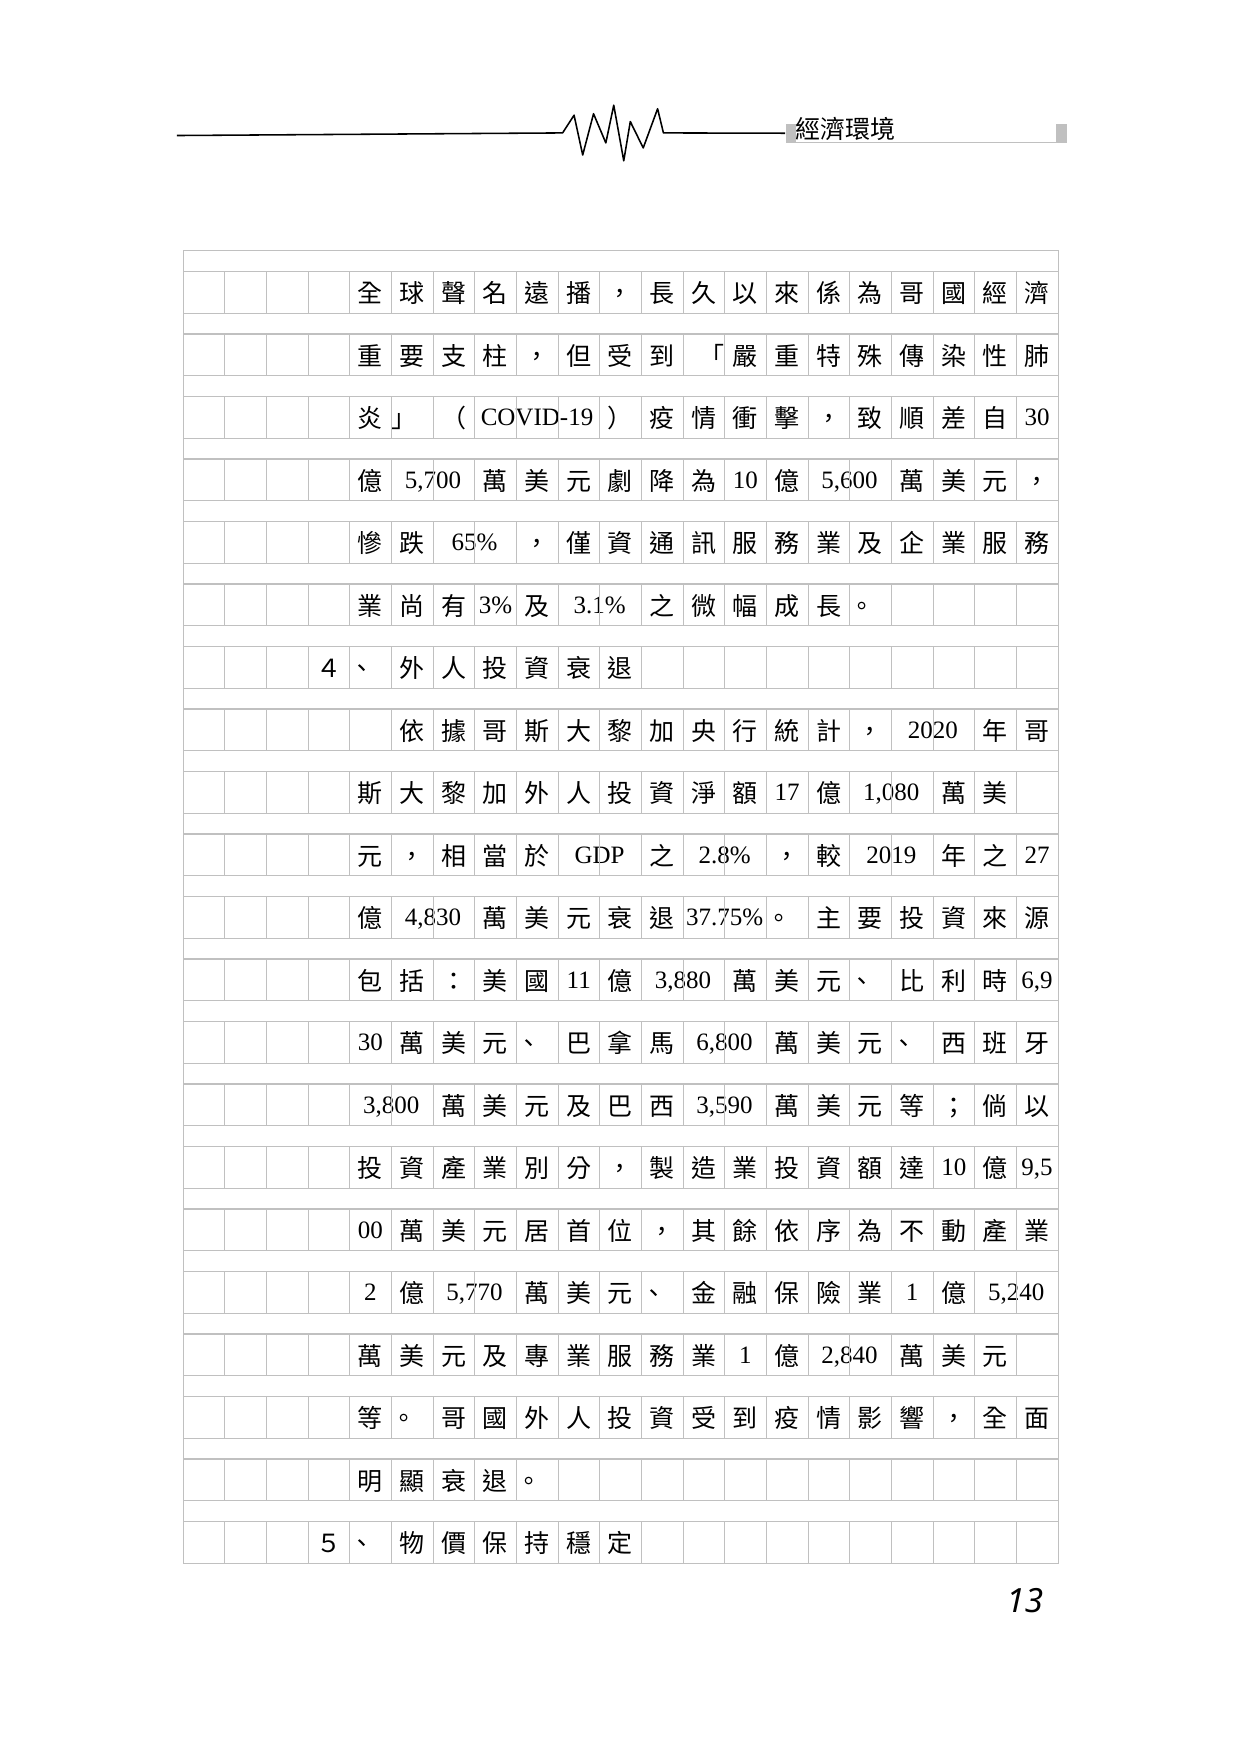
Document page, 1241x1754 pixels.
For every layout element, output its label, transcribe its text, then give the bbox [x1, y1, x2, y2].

text 、 [350, 1522, 391, 1563]
text [725, 1522, 766, 1563]
text [642, 1522, 683, 1563]
text 依據哥斯大黎加央行統計，2020年哥斯大黎加外人投資淨額17億1,080萬美元，相當於GDP之2.8%，較2019年之27億4,830萬美元衰退37.75%。主要投資來源包括：美國11億3,880萬美元、比利時6,930萬美元、巴拿馬6,800萬美元、西班牙3,800萬美元及巴西3,590萬美元等；倘以投資產業別分，製造業投資額達10億9,500萬美元居首位，其餘依序為不動產業2億5,770萬美元、金融保險業1億5,240萬美元及專業服務業1億2,840萬美元等。哥國外人投資受到疫情影響，全面明顯衰退。 [330, 876, 1058, 896]
text [809, 1522, 849, 1563]
text 物 [392, 1522, 433, 1563]
text 保 [475, 1522, 516, 1563]
text 哥國2020年服務貿易順差估計達42億6,400萬美元，較2019年之64億4,000萬美元衰退33.8%，占GDP比重亦自10.1%降至6.9%。按哥國旅遊業因觀光資源豐富、服務品質優良、距離美國近等因素享譽全球聲名遠播，長久以來係為哥國經濟重要支柱，但受到「嚴重特殊傳染性肺炎」（COVID-19）疫情衝擊，致順差自30億5,700萬美元劇降為10億5,600萬美元，慘跌65%，僅資通訊服務業及企業服務業尚有3%及3.1%之微幅成長。 [330, 251, 1058, 271]
text [850, 647, 891, 688]
text 、 [350, 647, 391, 688]
text 人 [434, 647, 474, 688]
text ４ [309, 647, 349, 688]
text [281, 1501, 1058, 1521]
text [1017, 1522, 1058, 1563]
text 哥國2020年服務貿易順差估計達42億6,400萬美元，較2019年之64億4,000萬美元衰退33.8%，占GDP比重亦自10.1%降至6.9%。按哥國旅遊業因觀光資源豐富、服務品質優良、距離美國近等因素享譽全球聲名遠播，長久以來係為哥國經濟重要支柱，但受到「嚴重特殊傳染性肺炎」（COVID-19）疫情衝擊，致順差自30億5,700萬美元劇降為10億5,600萬美元，慘跌65%，僅資通訊服務業及企業服務業尚有3%及3.1%之微幅成長。 [330, 564, 1058, 583]
text 依據哥斯大黎加央行統計，2020年哥斯大黎加外人投資淨額17億1,080萬美元，相當於GDP之2.8%，較2019年之27億4,830萬美元衰退37.75%。主要投資來源包括：美國11億3,880萬美元、比利時6,930萬美元、巴拿馬6,800萬美元、西班牙3,800萬美元及巴西3,590萬美元等；倘以投資產業別分，製造業投資額達10億9,500萬美元居首位，其餘依序為不動產業2億5,770萬美元、金融保險業1億5,240萬美元及專業服務業1億2,840萬美元等。哥國外人投資受到疫情影響，全面明顯衰退。 [330, 1314, 1058, 1333]
text [809, 647, 849, 688]
text 外 [392, 647, 433, 688]
text 穩 [559, 1522, 599, 1563]
text 依據哥斯大黎加央行統計，2020年哥斯大黎加外人投資淨額17億1,080萬美元，相當於GDP之2.8%，較2019年之27億4,830萬美元衰退37.75%。主要投資來源包括：美國11億3,880萬美元、比利時6,930萬美元、巴拿馬6,800萬美元、西班牙3,800萬美元及巴西3,590萬美元等；倘以投資產業別分，製造業投資額達10億9,500萬美元居首位，其餘依序為不動產業2億5,770萬美元、金融保險業1億5,240萬美元及專業服務業1億2,840萬美元等。哥國外人投資受到疫情影響，全面明顯衰退。 [330, 1001, 1058, 1021]
text ５ [309, 1522, 349, 1563]
text 退 [600, 647, 641, 688]
text [642, 647, 683, 688]
text 依據哥斯大黎加央行統計，2020年哥斯大黎加外人投資淨額17億1,080萬美元，相當於GDP之2.8%，較2019年之27億4,830萬美元衰退37.75%。主要投資來源包括：美國11億3,880萬美元、比利時6,930萬美元、巴拿馬6,800萬美元、西班牙3,800萬美元及巴西3,590萬美元等；倘以投資產業別分，製造業投資額達10億9,500萬美元居首位，其餘依序為不動產業2億5,770萬美元、金融保險業1億5,240萬美元及專業服務業1億2,840萬美元等。哥國外人投資受到疫情影響，全面明顯衰退。 [330, 814, 1058, 833]
text [1017, 647, 1058, 688]
text [850, 1522, 891, 1563]
text 依據哥斯大黎加央行統計，2020年哥斯大黎加外人投資淨額17億1,080萬美元，相當於GDP之2.8%，較2019年之27億4,830萬美元衰退37.75%。主要投資來源包括：美國11億3,880萬美元、比利時6,930萬美元、巴拿馬6,800萬美元、西班牙3,800萬美元及巴西3,590萬美元等；倘以投資產業別分，製造業投資額達10億9,500萬美元居首位，其餘依序為不動產業2億5,770萬美元、金融保險業1億5,240萬美元及專業服務業1億2,840萬美元等。哥國外人投資受到疫情影響，全面明顯衰退。 [330, 689, 1058, 708]
text 依據哥斯大黎加央行統計，2020年哥斯大黎加外人投資淨額17億1,080萬美元，相當於GDP之2.8%，較2019年之27億4,830萬美元衰退37.75%。主要投資來源包括：美國11億3,880萬美元、比利時6,930萬美元、巴拿馬6,800萬美元、西班牙3,800萬美元及巴西3,590萬美元等；倘以投資產業別分，製造業投資額達10億9,500萬美元居首位，其餘依序為不動產業2億5,770萬美元、金融保險業1億5,240萬美元及專業服務業1億2,840萬美元等。哥國外人投資受到疫情影響，全面明顯衰退。 [330, 1189, 1058, 1208]
text [281, 647, 308, 688]
text [684, 647, 724, 688]
text [892, 647, 933, 688]
text [684, 1522, 724, 1563]
text 持 [517, 1522, 558, 1563]
text [281, 1522, 308, 1563]
text 依據哥斯大黎加央行統計，2020年哥斯大黎加外人投資淨額17億1,080萬美元，相當於GDP之2.8%，較2019年之27億4,830萬美元衰退37.75%。主要投資來源包括：美國11億3,880萬美元、比利時6,930萬美元、巴拿馬6,800萬美元、西班牙3,800萬美元及巴西3,590萬美元等；倘以投資產業別分，製造業投資額達10億9,500萬美元居首位，其餘依序為不動產業2億5,770萬美元、金融保險業1億5,240萬美元及專業服務業1億2,840萬美元等。哥國外人投資受到疫情影響，全面明顯衰退。 [330, 1064, 1058, 1083]
text [767, 647, 808, 688]
text 投 [475, 647, 516, 688]
text 價 [434, 1522, 474, 1563]
text 哥國2020年服務貿易順差估計達42億6,400萬美元，較2019年之64億4,000萬美元衰退33.8%，占GDP比重亦自10.1%降至6.9%。按哥國旅遊業因觀光資源豐富、服務品質優良、距離美國近等因素享譽全球聲名遠播，長久以來係為哥國經濟重要支柱，但受到「嚴重特殊傳染性肺炎」（COVID-19）疫情衝擊，致順差自30億5,700萬美元劇降為10億5,600萬美元，慘跌65%，僅資通訊服務業及企業服務業尚有3%及3.1%之微幅成長。 [330, 314, 1058, 333]
text 哥國2020年服務貿易順差估計達42億6,400萬美元，較2019年之64億4,000萬美元衰退33.8%，占GDP比重亦自10.1%降至6.9%。按哥國旅遊業因觀光資源豐富、服務品質優良、距離美國近等因素享譽全球聲名遠播，長久以來係為哥國經濟重要支柱，但受到「嚴重特殊傳染性肺炎」（COVID-19）疫情衝擊，致順差自30億5,700萬美元劇降為10億5,600萬美元，慘跌65%，僅資通訊服務業及企業服務業尚有3%及3.1%之微幅成長。 [330, 501, 1058, 521]
text 依據哥斯大黎加央行統計，2020年哥斯大黎加外人投資淨額17億1,080萬美元，相當於GDP之2.8%，較2019年之27億4,830萬美元衰退37.75%。主要投資來源包括：美國11億3,880萬美元、比利時6,930萬美元、巴拿馬6,800萬美元、西班牙3,800萬美元及巴西3,590萬美元等；倘以投資產業別分，製造業投資額達10億9,500萬美元居首位，其餘依序為不動產業2億5,770萬美元、金融保險業1億5,240萬美元及專業服務業1億2,840萬美元等。哥國外人投資受到疫情影響，全面明顯衰退。 [330, 1126, 1058, 1146]
text 依據哥斯大黎加央行統計，2020年哥斯大黎加外人投資淨額17億1,080萬美元，相當於GDP之2.8%，較2019年之27億4,830萬美元衰退37.75%。主要投資來源包括：美國11億3,880萬美元、比利時6,930萬美元、巴拿馬6,800萬美元、西班牙3,800萬美元及巴西3,590萬美元等；倘以投資產業別分，製造業投資額達10億9,500萬美元居首位，其餘依序為不動產業2億5,770萬美元、金融保險業1億5,240萬美元及專業服務業1億2,840萬美元等。哥國外人投資受到疫情影響，全面明顯衰退。 [330, 751, 1058, 771]
text 哥國2020年服務貿易順差估計達42億6,400萬美元，較2019年之64億4,000萬美元衰退33.8%，占GDP比重亦自10.1%降至6.9%。按哥國旅遊業因觀光資源豐富、服務品質優良、距離美國近等因素享譽全球聲名遠播，長久以來係為哥國經濟重要支柱，但受到「嚴重特殊傳染性肺炎」（COVID-19）疫情衝擊，致順差自30億5,700萬美元劇降為10億5,600萬美元，慘跌65%，僅資通訊服務業及企業服務業尚有3%及3.1%之微幅成長。 [330, 439, 1058, 458]
text [281, 626, 1058, 646]
text 依據哥斯大黎加央行統計，2020年哥斯大黎加外人投資淨額17億1,080萬美元，相當於GDP之2.8%，較2019年之27億4,830萬美元衰退37.75%。主要投資來源包括：美國11億3,880萬美元、比利時6,930萬美元、巴拿馬6,800萬美元、西班牙3,800萬美元及巴西3,590萬美元等；倘以投資產業別分，製造業投資額達10億9,500萬美元居首位，其餘依序為不動產業2億5,770萬美元、金融保險業1億5,240萬美元及專業服務業1億2,840萬美元等。哥國外人投資受到疫情影響，全面明顯衰退。 [330, 939, 1058, 958]
text 依據哥斯大黎加央行統計，2020年哥斯大黎加外人投資淨額17億1,080萬美元，相當於GDP之2.8%，較2019年之27億4,830萬美元衰退37.75%。主要投資來源包括：美國11億3,880萬美元、比利時6,930萬美元、巴拿馬6,800萬美元、西班牙3,800萬美元及巴西3,590萬美元等；倘以投資產業別分，製造業投資額達10億9,500萬美元居首位，其餘依序為不動產業2億5,770萬美元、金融保險業1億5,240萬美元及專業服務業1億2,840萬美元等。哥國外人投資受到疫情影響，全面明顯衰退。 [330, 1376, 1058, 1396]
text 資 [517, 647, 558, 688]
text [892, 1522, 933, 1563]
text 依據哥斯大黎加央行統計，2020年哥斯大黎加外人投資淨額17億1,080萬美元，相當於GDP之2.8%，較2019年之27億4,830萬美元衰退37.75%。主要投資來源包括：美國11億3,880萬美元、比利時6,930萬美元、巴拿馬6,800萬美元、西班牙3,800萬美元及巴西3,590萬美元等；倘以投資產業別分，製造業投資額達10億9,500萬美元居首位，其餘依序為不動產業2億5,770萬美元、金融保險業1億5,240萬美元及專業服務業1億2,840萬美元等。哥國外人投資受到疫情影響，全面明顯衰退。 [330, 1251, 1058, 1271]
text [725, 647, 766, 688]
text [975, 1522, 1016, 1563]
text [975, 647, 1016, 688]
text 衰 [559, 647, 599, 688]
text 定 [600, 1522, 641, 1563]
text 依據哥斯大黎加央行統計，2020年哥斯大黎加外人投資淨額17億1,080萬美元，相當於GDP之2.8%，較2019年之27億4,830萬美元衰退37.75%。主要投資來源包括：美國11億3,880萬美元、比利時6,930萬美元、巴拿馬6,800萬美元、西班牙3,800萬美元及巴西3,590萬美元等；倘以投資產業別分，製造業投資額達10億9,500萬美元居首位，其餘依序為不動產業2億5,770萬美元、金融保險業1億5,240萬美元及專業服務業1億2,840萬美元等。哥國外人投資受到疫情影響，全面明顯衰退。 [330, 1439, 1058, 1458]
text [934, 647, 974, 688]
text [767, 1522, 808, 1563]
text [934, 1522, 974, 1563]
text 哥國2020年服務貿易順差估計達42億6,400萬美元，較2019年之64億4,000萬美元衰退33.8%，占GDP比重亦自10.1%降至6.9%。按哥國旅遊業因觀光資源豐富、服務品質優良、距離美國近等因素享譽全球聲名遠播，長久以來係為哥國經濟重要支柱，但受到「嚴重特殊傳染性肺炎」（COVID-19）疫情衝擊，致順差自30億5,700萬美元劇降為10億5,600萬美元，慘跌65%，僅資通訊服務業及企業服務業尚有3%及3.1%之微幅成長。 [330, 376, 1058, 396]
